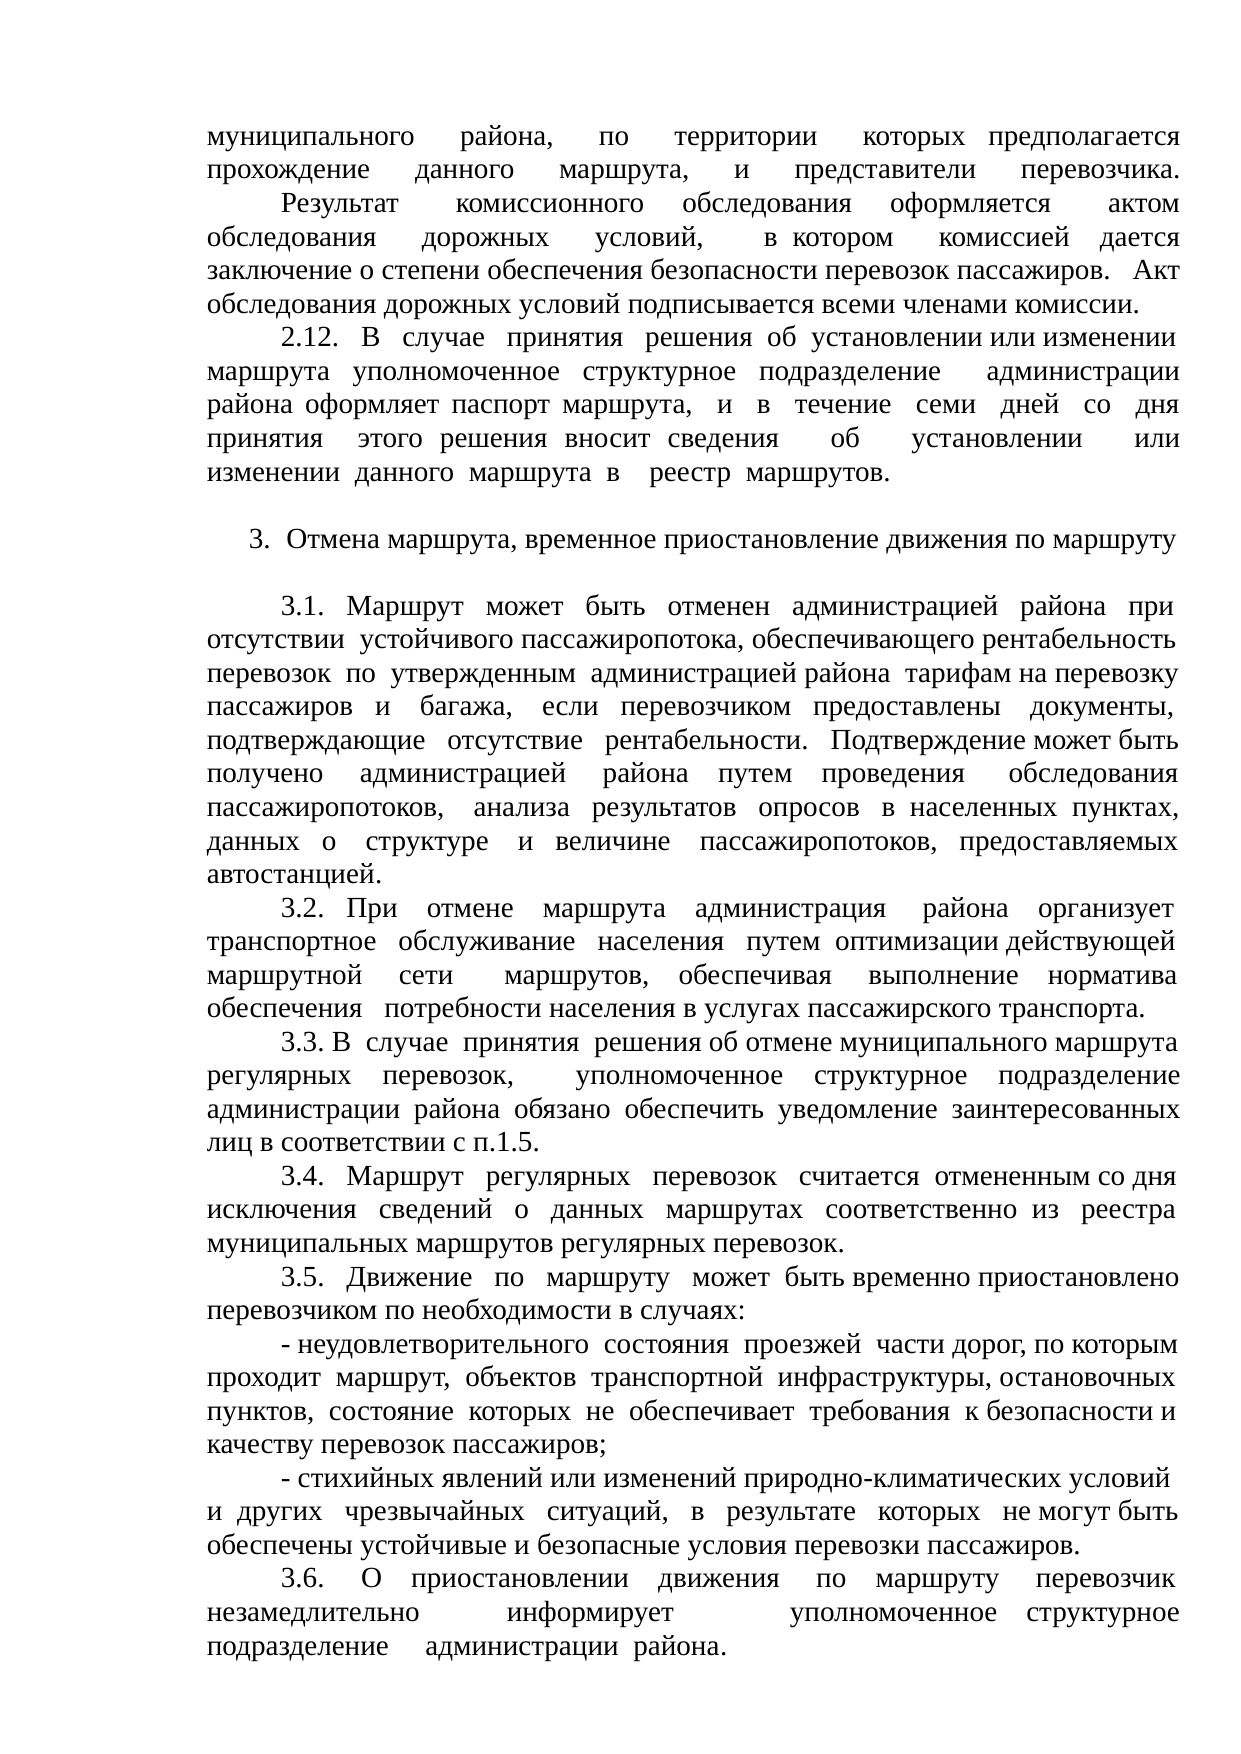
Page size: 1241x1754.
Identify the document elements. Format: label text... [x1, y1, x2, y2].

text пассажиров и багажа, если перевозчиком предоставлены документы, [207, 688, 1181, 722]
text 3.3. В случае принятия решения об отмене муниципального маршрута [207, 1024, 1181, 1057]
text пассажиропотоков, анализа результатов опросов в населенных пунктах, [207, 789, 1181, 823]
text муниципального района, по территории которых предполагается прохождение данного маршрута, и представители перевозчика. Результат комиссионного обследования оформляется актом обследования дорожных условий, в котором комиссией дается заключение о степени обеспечения безопасности перевозок пассажиров. Акт обследования дорожных условий подписывается всеми членами комиссии. [207, 118, 1181, 319]
text 3.4. Маршрут регулярных перевозок считается отмененным со дня [207, 1158, 1181, 1192]
text автостанцией. [207, 856, 1181, 890]
text маршрута уполномоченное структурное подразделение администрации района оформляет паспорт маршрута, и в течение семи дней со дня принятия этого решения вносит сведения об установлении или изменении данного маршрута в реестр маршрутов. [207, 353, 1181, 487]
text 3.2. При отмене маршрута администрация района организует [207, 890, 1181, 923]
text пунктов, состояние которых не обеспечивает требования к безопасности и [207, 1393, 1181, 1426]
text подтверждающие отсутствие рентабельности. Подтверждение может быть [207, 722, 1181, 756]
text маршрутной сети маршрутов, обеспечивая выполнение норматива обеспечения потребности населения в услугах пассажирского транспорта. [207, 957, 1181, 1024]
text - неудовлетворительного состояния проезжей части дорог, по которым проходит маршрут, объектов транспортной инфраструктуры, остановочных [207, 1326, 1181, 1393]
text данных о структуре и величине пассажиропотоков, предоставляемых [207, 823, 1181, 856]
text обеспечены устойчивые и безопасные условия перевозки пассажиров. [207, 1527, 1181, 1561]
text исключения сведений о данных маршрутах соответственно из реестра [207, 1192, 1181, 1225]
text 2.12. В случае принятия решения об установлении или изменении [207, 319, 1181, 353]
text качеству перевозок пассажиров; [207, 1426, 1181, 1460]
text перевозчиком по необходимости в случаях: [207, 1292, 1181, 1326]
text перевозок по утвержденным администрацией района тарифам на перевозку [207, 655, 1181, 688]
text транспортное обслуживание населения путем оптимизации действующей [207, 923, 1181, 957]
text муниципальных маршрутов регулярных перевозок. [207, 1225, 1181, 1259]
text 3.5. Движение по маршруту может быть временно приостановлено [207, 1259, 1181, 1292]
text 3.6. О приостановлении движения по маршруту перевозчик [207, 1561, 1181, 1594]
list Отмена маршрута, временное приостановление движения по маршруту [244, 521, 1181, 554]
text регулярных перевозок, уполномоченное структурное подразделение администрации района обязано обеспечить уведомление заинтересованных лиц в соответствии с п.1.5. [207, 1057, 1181, 1158]
text получено администрацией района путем проведения обследования [207, 756, 1181, 789]
text 3.1. Маршрут может быть отменен администрацией района при отсутствии устойчивого пассажиропотока, обеспечивающего рентабельность [207, 588, 1181, 655]
text незамедлительно информирует уполномоченное структурное подразделение администрации района. [207, 1594, 1181, 1661]
text - стихийных явлений или изменений природно-климатических условий и других чрезвычайных ситуаций, в результате которых не могут быть [207, 1460, 1181, 1527]
